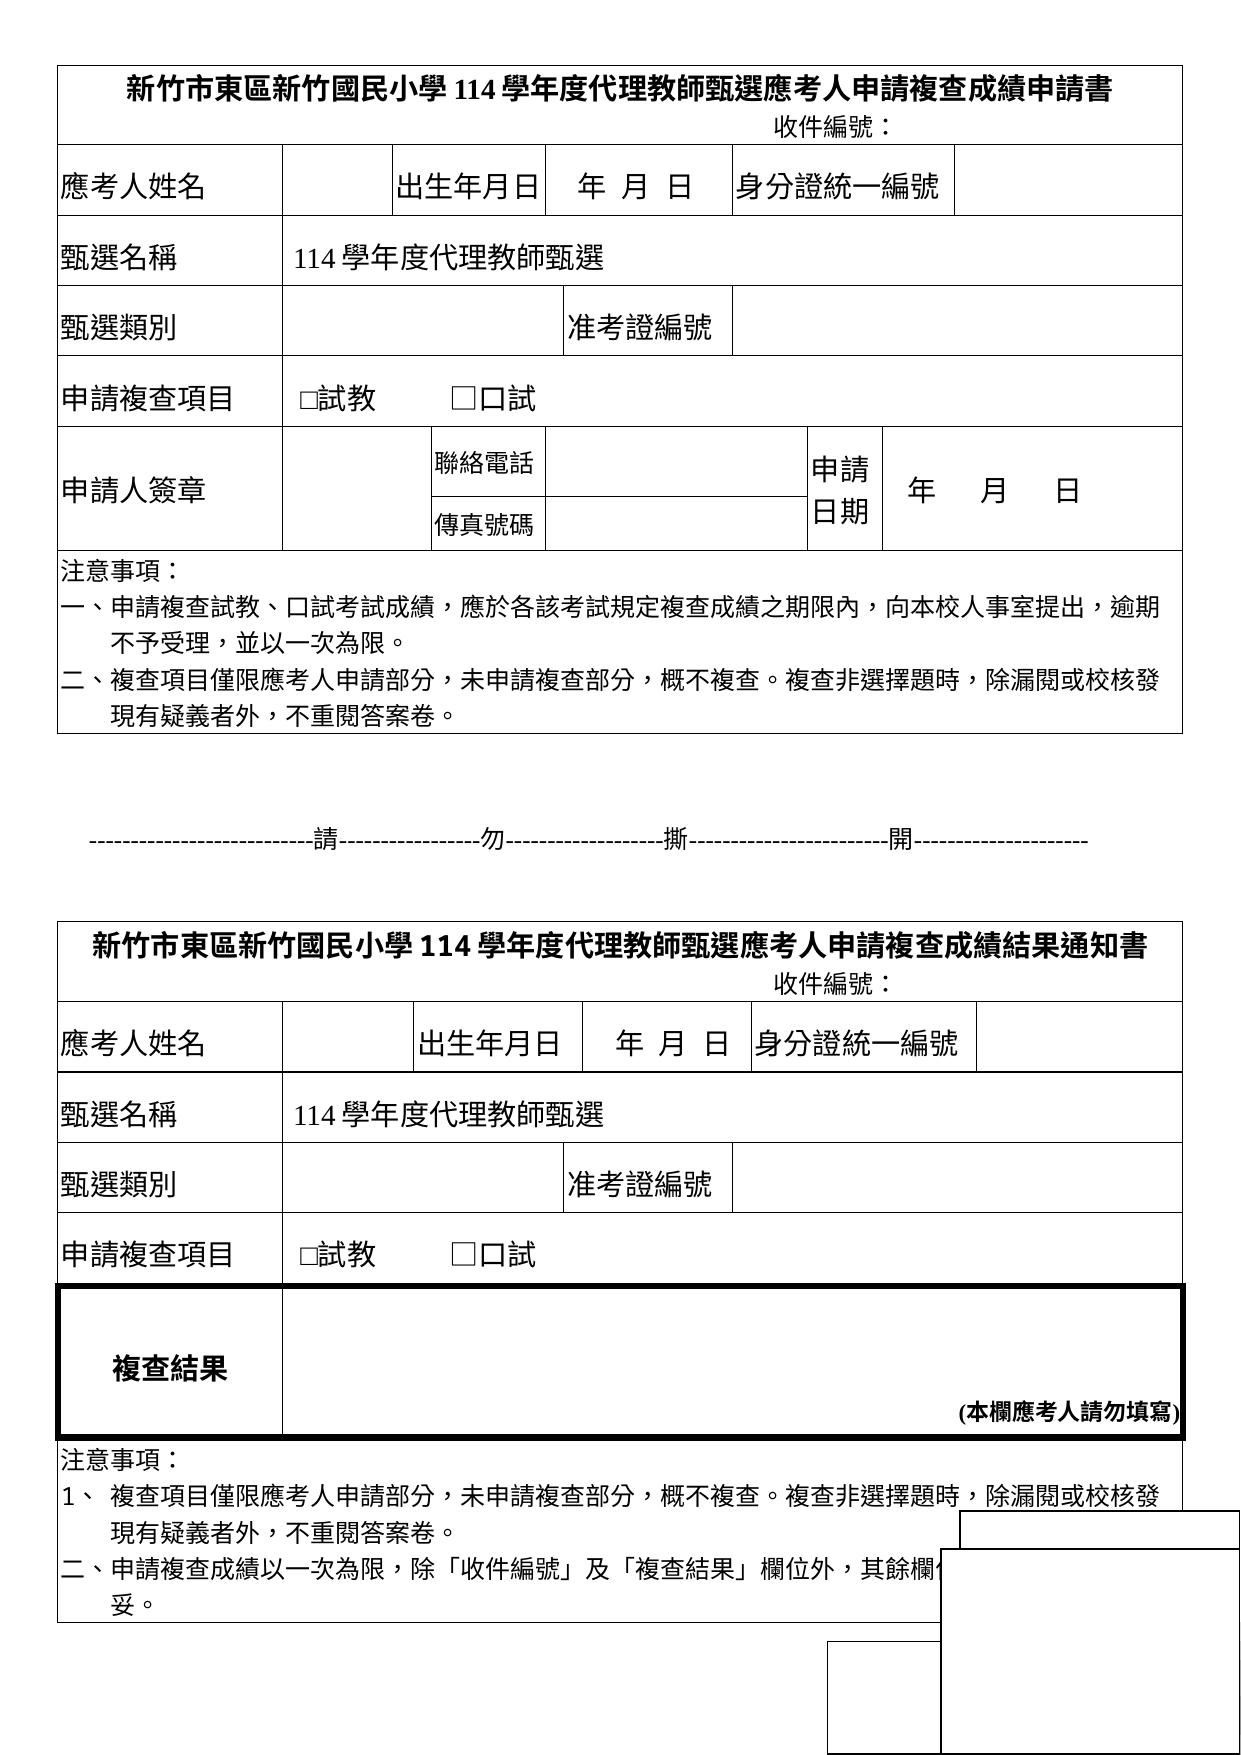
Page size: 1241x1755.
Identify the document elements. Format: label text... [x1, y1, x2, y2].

table_cell 申請複查項目 [58, 356, 282, 426]
table_cell □試教 □口試 [283, 1213, 1182, 1283]
table_cell [546, 497, 807, 550]
table_cell 114學年度代理教師甄選 [283, 216, 1182, 285]
table_cell [977, 1002, 1182, 1071]
table_cell 注意事項： 一、申請複查試教、口試考試成績，應於各該考試規定複查成績之期限內，向本校人事室提出，逾期不予受理，並以一次為限。 二、複查項目僅限應考人申請部分，未申請複查部分，概不複查。複查非選擇題時，除漏閱或校核發現有疑義者外，不重閱答案卷。 [58, 551, 1182, 733]
table_cell 出生年月日 [393, 145, 545, 214]
table_cell 身分證統一編號 [752, 1002, 976, 1071]
table_cell 出生年月日 [414, 1002, 582, 1071]
table_cell 甄選名稱 [58, 1073, 282, 1142]
table_cell 114學年度代理教師甄選 [283, 1073, 1182, 1142]
table_cell [283, 145, 392, 214]
table_cell [283, 1143, 563, 1212]
table_cell [283, 427, 431, 550]
table_cell (本欄應考人請勿填寫) [283, 1289, 1180, 1434]
table_cell 申請複查項目 [58, 1213, 282, 1283]
table_cell [546, 427, 807, 496]
table_cell 應考人姓名 [58, 145, 282, 214]
table_cell □試教 □口試 [283, 356, 1182, 426]
table_cell [733, 1143, 1182, 1212]
table_cell 准考證編號 [564, 1143, 732, 1212]
table_cell [283, 286, 563, 355]
table_cell 甄選名稱 [58, 216, 282, 285]
table_cell 申請人簽章 [58, 427, 282, 550]
table_header 新竹市東區新竹國民小學114學年度代理教師甄選應考人申請複查成績申請書 收件編號： [58, 66, 1182, 144]
table_cell 複查結果 [61, 1289, 282, 1434]
table_cell [733, 286, 1182, 355]
text ---------------------------請-----------------勿-------------------撕------------------------開--------------------- [89, 796, 1152, 859]
table_cell 甄選類別 [58, 1143, 282, 1212]
table_cell 申請日期 [808, 427, 882, 550]
table_cell 年 月 日 [883, 427, 1182, 550]
table_cell 准考證編號 [564, 286, 732, 355]
table_cell [955, 145, 1182, 214]
table_cell 應考人姓名 [58, 1002, 282, 1071]
table_cell [283, 1002, 413, 1071]
table_cell 年 月 日 [546, 145, 732, 214]
table_cell 注意事項： 複查項目僅限應考人申請部分，未申請複查部分，概不複查。複查非選擇題時，除漏閱或校核發現有疑義者外，不重閱答案卷。 二、申請複查成績以一次為限，除「收件編號」及「複查結果」欄位外，其餘欄位由申請人自行填妥。 [58, 1441, 1182, 1622]
table_cell 年 月 日 [583, 1002, 751, 1071]
table_cell 聯絡電話 [432, 427, 545, 496]
table_cell 甄選類別 [58, 286, 282, 355]
table_header 新竹市東區新竹國民小學114學年度代理教師甄選應考人申請複查成績結果通知書 收件編號： [58, 922, 1182, 1001]
table_cell 傳真號碼 [432, 497, 545, 550]
table_cell 身分證統一編號 [733, 145, 954, 214]
